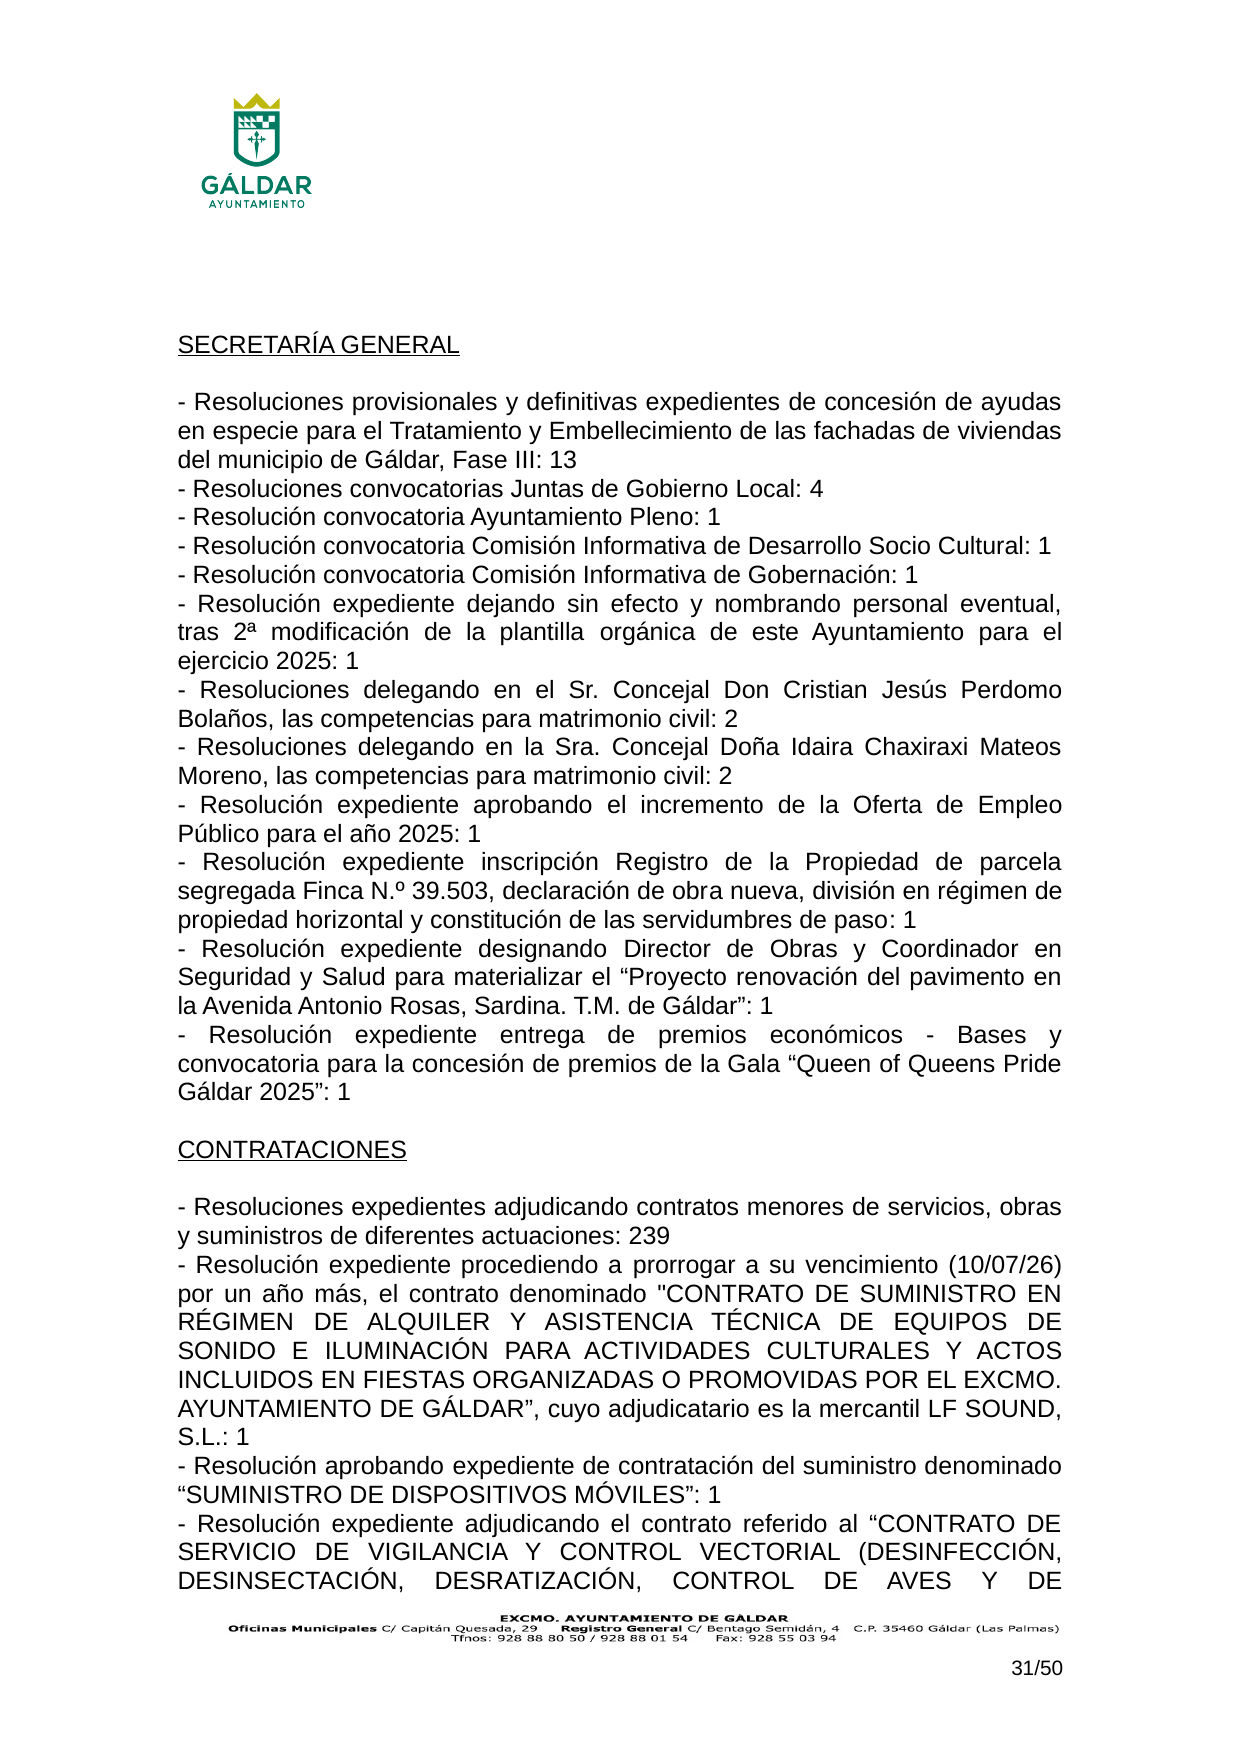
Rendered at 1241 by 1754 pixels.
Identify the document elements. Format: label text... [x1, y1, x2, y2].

text - Resolución expediente aprobando el incremento de la Oferta de Empleo Público para el año 2025: 1 [177, 790, 1063, 847]
text - Resolución aprobando expediente de contratación del suministro denominado “SUMINISTRO DE DISPOSITIVOS MÓVILES”: 1 [177, 1451, 1063, 1508]
text - Resolución convocatoria Comisión Informativa de Desarrollo Socio Cultural: 1 [177, 531, 1063, 560]
text - Resolución expediente inscripción Registro de la Propiedad de parcela segregada Finca N.º 39.503, declaración de obra nueva, división en régimen de propiedad horizontal y constitución de las servidumbres de paso: 1 [177, 847, 1063, 933]
picture [183, 73, 329, 228]
text SECRETARÍA GENERAL [177, 329, 1063, 358]
text - Resoluciones expedientes adjudicando contratos menores de servicios, obras y suministros de diferentes actuaciones: 239 [177, 1192, 1063, 1250]
text - Resoluciones provisionales y definitivas expedientes de concesión de ayudas en especie para el Tratamiento y Embellecimiento de las fachadas de viviendas del municipio de Gáldar, Fase III: 13 [177, 387, 1063, 473]
text - Resoluciones convocatorias Juntas de Gobierno Local: 4 [177, 473, 1063, 502]
text - Resolución expediente procediendo a prorrogar a su vencimiento (10/07/26) por un año más, el contrato denominado "CONTRATO DE SUMINISTRO EN RÉGIMEN DE ALQUILER Y ASISTENCIA TÉCNICA DE EQUIPOS DE SONIDO E ILUMINACIÓN PARA ACTIVIDADES CULTURALES Y ACTOS INCLUIDOS EN FIESTAS ORGANIZADAS O PROMOVIDAS POR EL EXCMO. AYUNTAMIENTO DE GÁLDAR”, cuyo adjudicatario es la mercantil LF SOUND, S.L.: 1 [177, 1250, 1063, 1451]
text - Resolución expediente designando Director de Obras y Coordinador en Seguridad y Salud para materializar el “Proyecto renovación del pavimento en la Avenida Antonio Rosas, Sardina. T.M. de Gáldar”: 1 [177, 933, 1063, 1020]
text CONTRATACIONES [177, 1135, 1063, 1163]
picture [229, 1614, 1071, 1642]
text - Resolución expediente entrega de premios económicos - Bases y convocatoria para la concesión de premios de la Gala “Queen of Queens Pride Gáldar 2025”: 1 [177, 1020, 1063, 1106]
text - Resolución convocatoria Ayuntamiento Pleno: 1 [177, 502, 1063, 531]
text - Resolución expediente dejando sin efecto y nombrando personal eventual, tras 2ª modificación de la plantilla orgánica de este Ayuntamiento para el ejercicio 2025: 1 [177, 588, 1063, 675]
text - Resoluciones delegando en el Sr. Concejal Don Cristian Jesús Perdomo Bolaños, las competencias para matrimonio civil: 2 [177, 675, 1063, 732]
text - Resoluciones delegando en la Sra. Concejal Doña Idaira Chaxiraxi Mateos Moreno, las competencias para matrimonio civil: 2 [177, 732, 1063, 790]
text - Resolución expediente adjudicando el contrato referido al “CONTRATO DE SERVICIO DE VIGILANCIA Y CONTROL VECTORIAL (DESINFECCIÓN, DESINSECTACIÓN, DESRATIZACIÓN, CONTROL DE AVES Y DE [177, 1508, 1063, 1595]
text - Resolución convocatoria Comisión Informativa de Gobernación: 1 [177, 560, 1063, 588]
